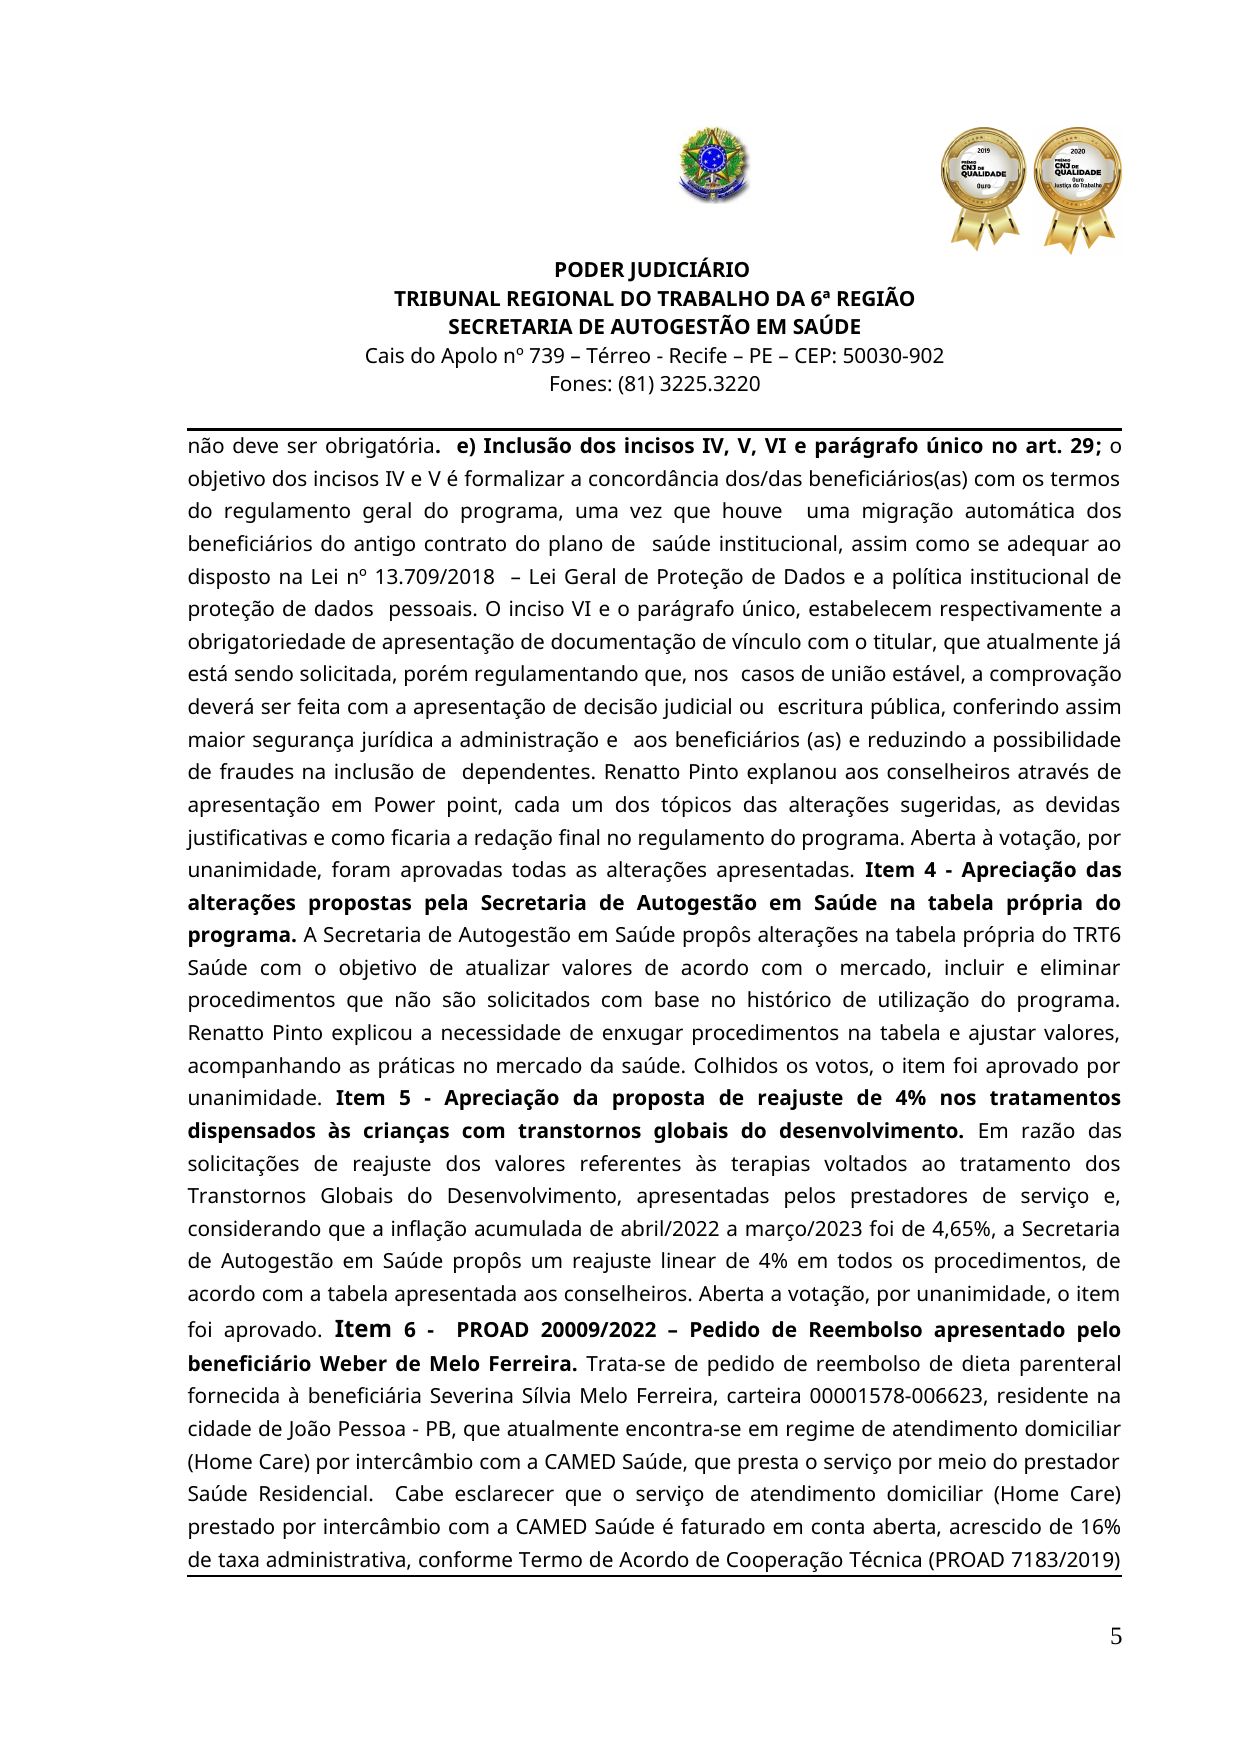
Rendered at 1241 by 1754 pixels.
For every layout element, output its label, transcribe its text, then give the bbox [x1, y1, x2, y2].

text não deve ser obrigatória. e) Inclusão dos incisos IV, V, VI e parágrafo único no art. 29; o objetivo dos incisos IV e V é formalizar a concordância dos/das beneficiários(as) com os termos do regulamento geral do programa, uma vez que houve uma migração automática dos beneficiários do antigo contrato do plano de saúde institucional, assim como se adequar ao disposto na Lei nº 13.709/2018 – Lei Geral de Proteção de Dados e a política institucional de proteção de dados pessoais. O inciso VI e o parágrafo único, estabelecem respectivamente a obrigatoriedade de apresentação de documentação de vínculo com o titular, que atualmente já está sendo solicitada, porém regulamentando que, nos casos de união estável, a comprovação deverá ser feita com a apresentação de decisão judicial ou escritura pública, conferindo assim maior segurança jurídica a administração e aos beneficiários (as) e reduzindo a possibilidade de fraudes na inclusão de dependentes. Renatto Pinto explanou aos conselheiros através de apresentação em Power point, cada um dos tópicos das alterações sugeridas, as devidas justificativas e como ficaria a redação final no regulamento do programa. Aberta à votação, por unanimidade, foram aprovadas todas as alterações apresentadas. Item 4 - Apreciação das alterações propostas pela Secretaria de Autogestão em Saúde na tabela própria do programa. A Secretaria de Autogestão em Saúde propôs alterações na tabela própria do TRT6 Saúde com o objetivo de atualizar valores de acordo com o mercado, incluir e eliminar procedimentos que não são solicitados com base no histórico de utilização do programa. Renatto Pinto explicou a necessidade de enxugar procedimentos na tabela e ajustar valores, acompanhando as práticas no mercado da saúde. Colhidos os votos, o item foi aprovado por unanimidade. Item 5 - Apreciação da proposta de reajuste de 4% nos tratamentos dispensados às crianças com transtornos globais do desenvolvimento. Em razão das solicitações de reajuste dos valores referentes às terapias voltados ao tratamento dos Transtornos Globais do Desenvolvimento, apresentadas pelos prestadores de serviço e, considerando que a inflação acumulada de abril/2022 a março/2023 foi de 4,65%, a Secretaria de Autogestão em Saúde propôs um reajuste linear de 4% em todos os procedimentos, de acordo com a tabela apresentada aos conselheiros. Aberta a votação, por unanimidade, o item foi aprovado. Item 6 - PROAD 20009/2022 – Pedido de Reembolso apresentado pelo beneficiário Weber de Melo Ferreira. Trata-se de pedido de reembolso de dieta parenteral fornecida à beneficiária Severina Sílvia Melo Ferreira, carteira 00001578-006623, residente na cidade de João Pessoa - PB, que atualmente encontra-se em regime de atendimento domiciliar (Home Care) por intercâmbio com a CAMED Saúde, que presta o serviço por meio do prestador Saúde Residencial. Cabe esclarecer que o serviço de atendimento domiciliar (Home Care) prestado por intercâmbio com a CAMED Saúde é faturado em conta aberta, acrescido de 16% de taxa administrativa, conforme Termo de Acordo de Cooperação Técnica (PROAD 7183/2019) [187, 431, 1122, 1575]
